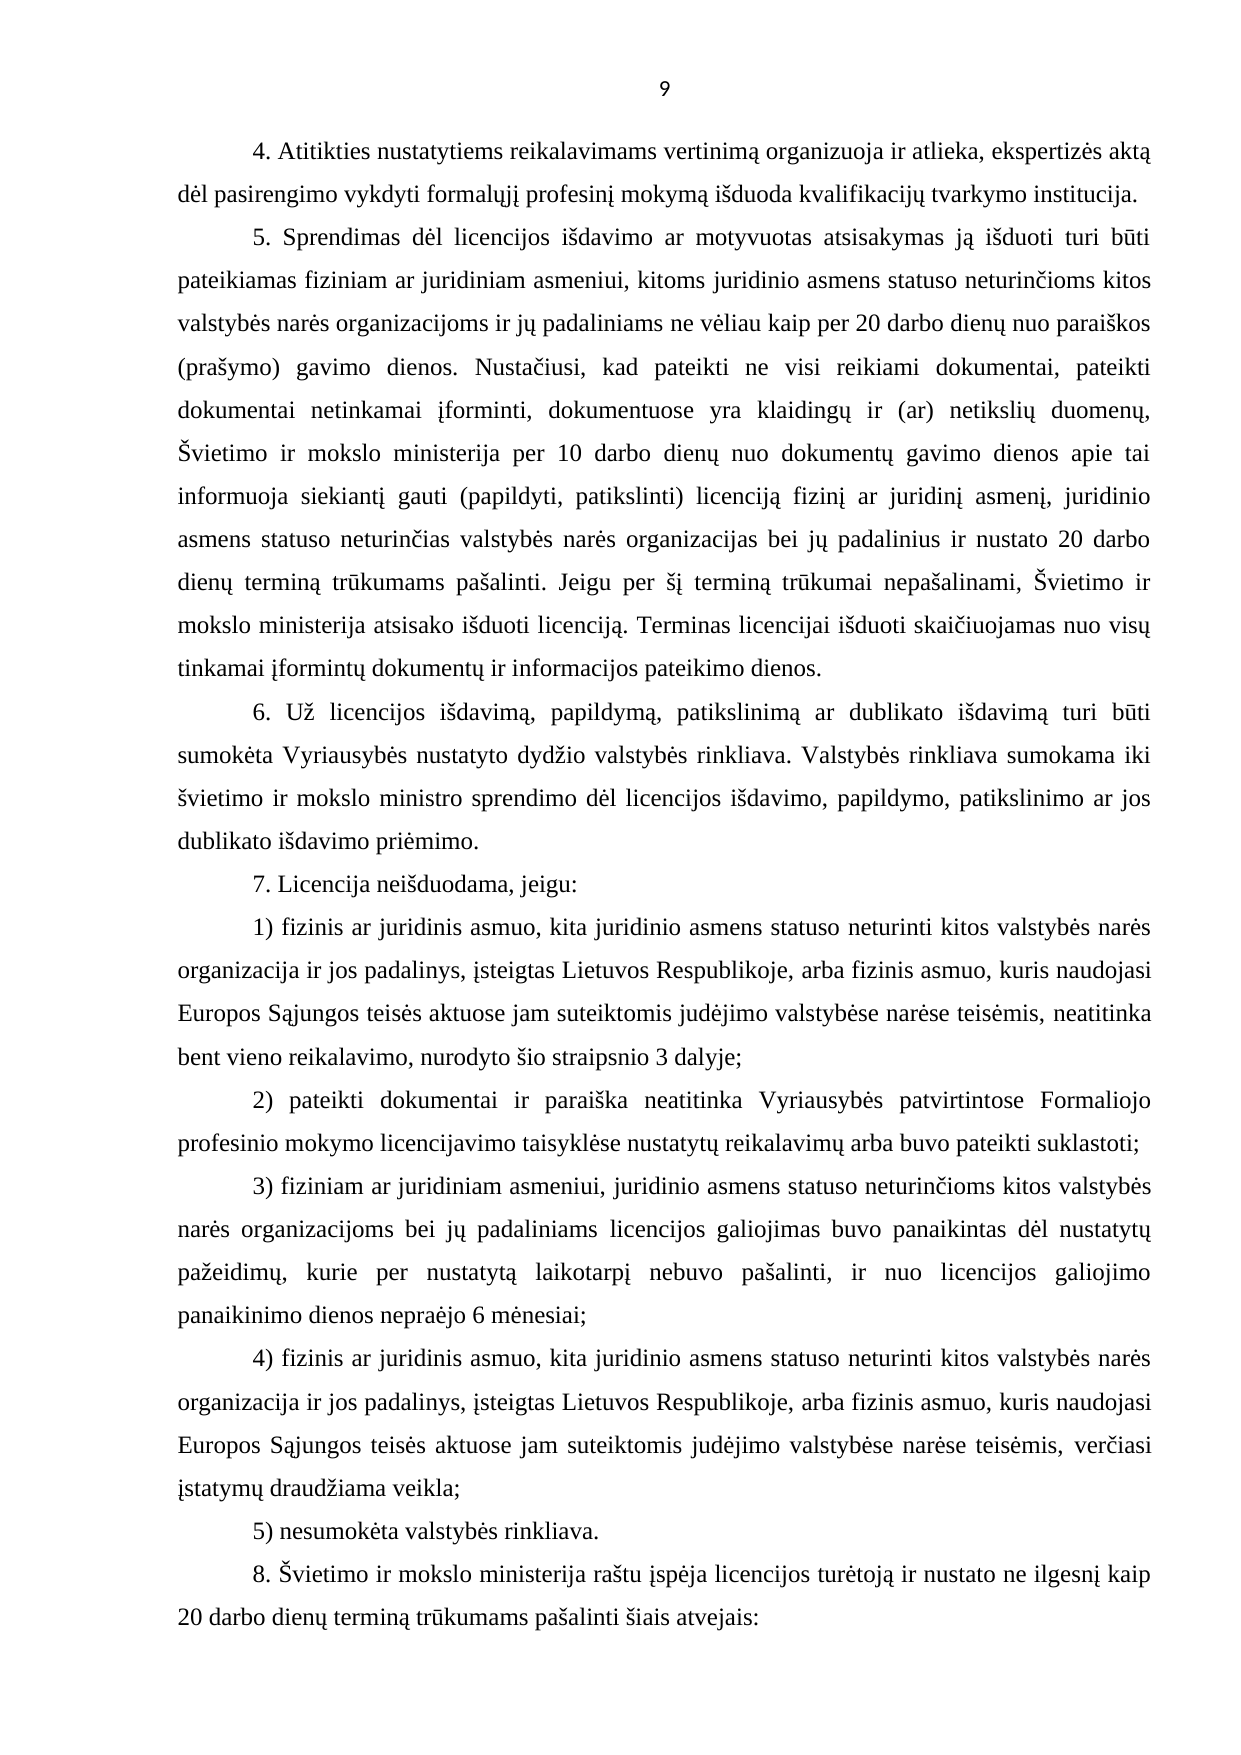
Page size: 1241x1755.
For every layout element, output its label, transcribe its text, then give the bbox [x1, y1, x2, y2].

text 5. Sprendimas dėl licencijos išdavimo ar motyvuotas atsisakymas ją išduoti turi būti pateikiamas fiziniam ar juridiniam asmeniui, kitoms juridinio asmens statuso neturinčioms kitos valstybės narės organizacijoms ir jų padaliniams ne vėliau kaip per 20 darbo dienų nuo paraiškos (prašymo) gavimo dienos. Nustačiusi, kad pateikti ne visi reikiami dokumentai, pateikti dokumentai netinkamai įforminti, dokumentuose yra klaidingų ir (ar) netikslių duomenų, Švietimo ir mokslo ministerija per 10 darbo dienų nuo dokumentų gavimo dienos apie tai informuoja siekiantį gauti (papildyti, patikslinti) licenciją fizinį ar juridinį asmenį, juridinio asmens statuso neturinčias valstybės narės organizacijas bei jų padalinius ir nustato 20 darbo dienų terminą trūkumams pašalinti. Jeigu per šį terminą trūkumai nepašalinami, Švietimo ir mokslo ministerija atsisako išduoti licenciją. Terminas licencijai išduoti skaičiuojamas nuo visų tinkamai įformintų dokumentų ir informacijos pateikimo dienos. [177, 222, 1152, 682]
text 4) fizinis ar juridinis asmuo, kita juridinio asmens statuso neturinti kitos valstybės narės organizacija ir jos padalinys, įsteigtas Lietuvos Respublikoje, arba fizinis asmuo, kuris naudojasi Europos Sąjungos teisės aktuose jam suteiktomis judėjimo valstybėse narėse teisėmis, verčiasi įstatymų draudžiama veikla; [177, 1343, 1152, 1502]
text 8. Švietimo ir mokslo ministerija raštu įspėja licencijos turėtoją ir nustato ne ilgesnį kaip 20 darbo dienų terminą trūkumams pašalinti šiais atvejais: [177, 1559, 1152, 1631]
text 4. Atitikties nustatytiems reikalavimams vertinimą organizuoja ir atlieka, ekspertizės aktą dėl pasirengimo vykdyti formalųjį profesinį mokymą išduoda kvalifikacijų tvarkymo institucija. [177, 136, 1152, 208]
text 3) fiziniam ar juridiniam asmeniui, juridinio asmens statuso neturinčioms kitos valstybės narės organizacijoms bei jų padaliniams licencijos galiojimas buvo panaikintas dėl nustatytų pažeidimų, kurie per nustatytą laikotarpį nebuvo pašalinti, ir nuo licencijos galiojimo panaikinimo dienos nepraėjo 6 mėnesiai; [177, 1171, 1152, 1329]
text 1) fizinis ar juridinis asmuo, kita juridinio asmens statuso neturinti kitos valstybės narės organizacija ir jos padalinys, įsteigtas Lietuvos Respublikoje, arba fizinis asmuo, kuris naudojasi Europos Sąjungos teisės aktuose jam suteiktomis judėjimo valstybėse narėse teisėmis, neatitinka bent vieno reikalavimo, nurodyto šio straipsnio 3 dalyje; [177, 912, 1152, 1070]
text 5) nesumokėta valstybės rinkliava. [177, 1516, 1152, 1545]
text 6. Už licencijos išdavimą, papildymą, patikslinimą ar dublikato išdavimą turi būti sumokėta Vyriausybės nustatyto dydžio valstybės rinkliava. Valstybės rinkliava sumokama iki švietimo ir mokslo ministro sprendimo dėl licencijos išdavimo, papildymo, patikslinimo ar jos dublikato išdavimo priėmimo. [177, 697, 1152, 855]
text 2) pateikti dokumentai ir paraiška neatitinka Vyriausybės patvirtintose Formaliojo profesinio mokymo licencijavimo taisyklėse nustatytų reikalavimų arba buvo pateikti suklastoti; [177, 1085, 1152, 1157]
text 7. Licencija neišduodama, jeigu: [177, 869, 1152, 898]
